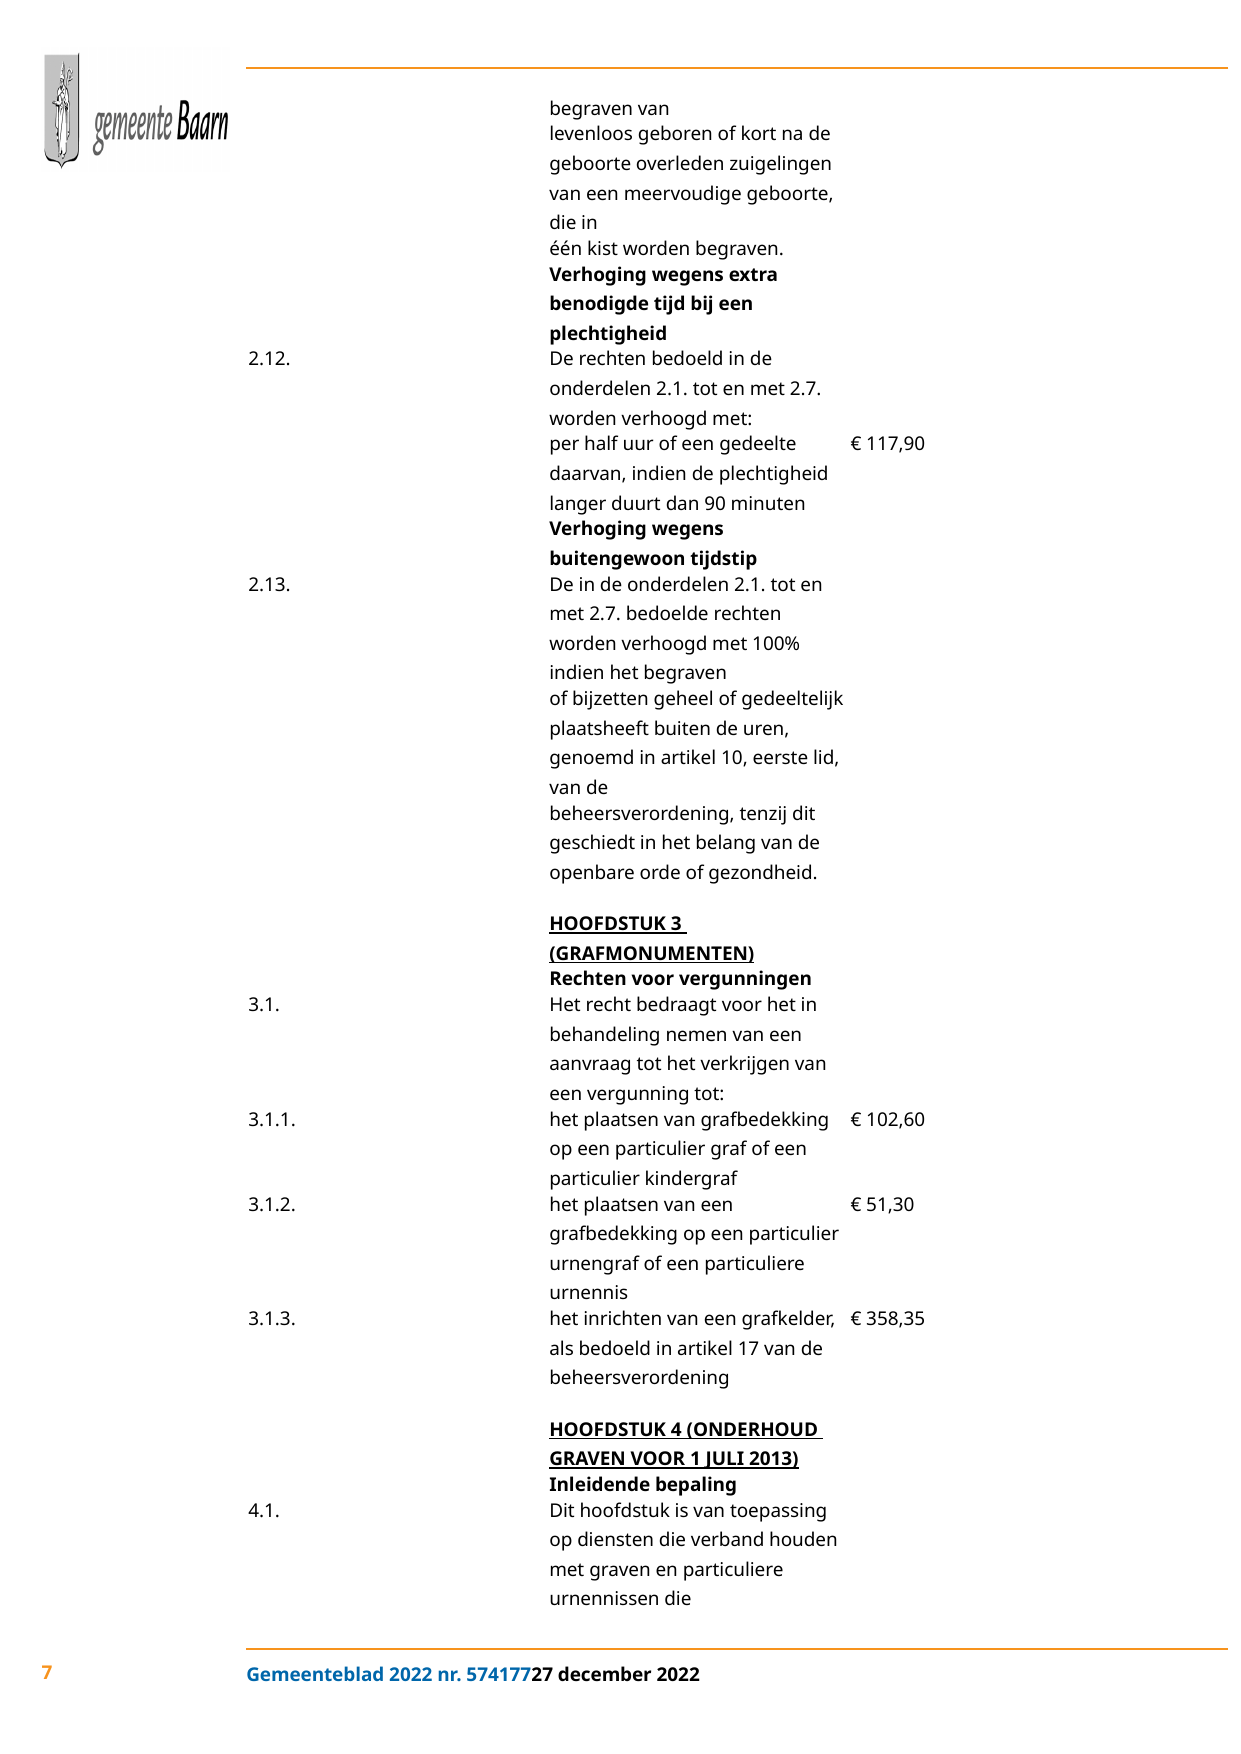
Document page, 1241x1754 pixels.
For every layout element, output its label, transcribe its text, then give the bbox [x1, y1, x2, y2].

table_cell 4.1. [248, 1497, 549, 1611]
table_cell [850, 1497, 1152, 1611]
table_cell € 117,90 [850, 431, 1152, 515]
table_cell € 102,60 [850, 1106, 1152, 1191]
table_cell per half uur of een gedeelte daarvan, indien de plechtigheid langer duurt dan 90 minuten [549, 431, 850, 515]
table_cell [248, 261, 549, 346]
table_cell 3.1.1. [248, 1106, 549, 1191]
table_cell Dit hoofdstuk is van toepassing op diensten die verband houden met graven en particuliere urnennissen die [549, 1497, 850, 1611]
table_cell [850, 571, 1152, 685]
table_cell [850, 800, 1152, 884]
table_cell [248, 885, 549, 910]
table_cell levenloos geboren of kort na de geboorte overleden zuigelingen van een meervoudige geboorte, die in [549, 121, 850, 235]
table_cell De in de onderdelen 2.1. tot en met 2.7. bedoelde rechten worden verhoogd met 100% indien het begraven [549, 571, 850, 685]
table_cell [248, 1471, 549, 1497]
table_cell Verhoging wegens buitengewoon tijdstip [549, 515, 850, 571]
table_cell [850, 1416, 1152, 1471]
table_cell [850, 1471, 1152, 1497]
table_cell [850, 261, 1152, 346]
table_cell [850, 235, 1152, 261]
table_cell HOOFDSTUK 4 (ONDERHOUD GRAVEN VOOR 1 JULI 2013) [549, 1416, 850, 1471]
table_cell [248, 95, 549, 121]
table_cell [248, 235, 549, 261]
table_cell [850, 885, 1152, 910]
table_cell één kist worden begraven. [549, 235, 850, 261]
table_cell [248, 431, 549, 515]
table_cell [248, 800, 549, 884]
table_cell beheersverordening, tenzij dit geschiedt in het belang van de openbare orde of gezondheid. [549, 800, 850, 884]
table_cell 3.1.2. [248, 1191, 549, 1305]
table_cell Rechten voor vergunningen [549, 966, 850, 991]
table_cell De rechten bedoeld in de onderdelen 2.1. tot en met 2.7. worden verhoogd met: [549, 346, 850, 431]
table_cell [248, 1416, 549, 1471]
table_cell [850, 685, 1152, 800]
table_cell 3.1. [248, 991, 549, 1106]
table_cell [850, 1390, 1152, 1416]
table_cell Verhoging wegens extra benodigde tijd bij een plechtigheid [549, 261, 850, 346]
table_cell 3.1.3. [248, 1305, 549, 1390]
table_cell het plaatsen van een grafbedekking op een particulier urnengraf of een particuliere urnennis [549, 1191, 850, 1305]
table_cell [850, 515, 1152, 571]
table_cell [850, 910, 1152, 966]
table_cell [850, 966, 1152, 991]
table_cell [850, 95, 1152, 121]
table_cell [248, 685, 549, 800]
table_cell het inrichten van een grafkelder, als bedoeld in artikel 17 van de beheersverordening [549, 1305, 850, 1390]
table_cell [850, 346, 1152, 431]
table_cell [850, 121, 1152, 235]
table_cell € 51,30 [850, 1191, 1152, 1305]
table_cell 2.12. [248, 346, 549, 431]
table_cell begraven van [549, 95, 850, 121]
table_cell [248, 966, 549, 991]
table_cell HOOFDSTUK 3 (GRAFMONUMENTEN) [549, 910, 850, 966]
table_cell [549, 885, 850, 910]
table_cell Het recht bedraagt voor het in behandeling nemen van een aanvraag tot het verkrijgen van een vergunning tot: [549, 991, 850, 1106]
table_cell het plaatsen van grafbedekking op een particulier graf of een particulier kindergraf [549, 1106, 850, 1191]
table_cell [248, 910, 549, 966]
table_cell 2.13. [248, 571, 549, 685]
table_cell € 358,35 [850, 1305, 1152, 1390]
table_cell Inleidende bepaling [549, 1471, 850, 1497]
table_cell [850, 991, 1152, 1106]
table_cell [248, 515, 549, 571]
table_cell [248, 1390, 549, 1416]
picture [41, 47, 231, 172]
table_cell of bijzetten geheel of gedeeltelijk plaatsheeft buiten de uren, genoemd in artikel 10, eerste lid, van de [549, 685, 850, 800]
table_cell [549, 1390, 850, 1416]
table_cell [248, 121, 549, 235]
